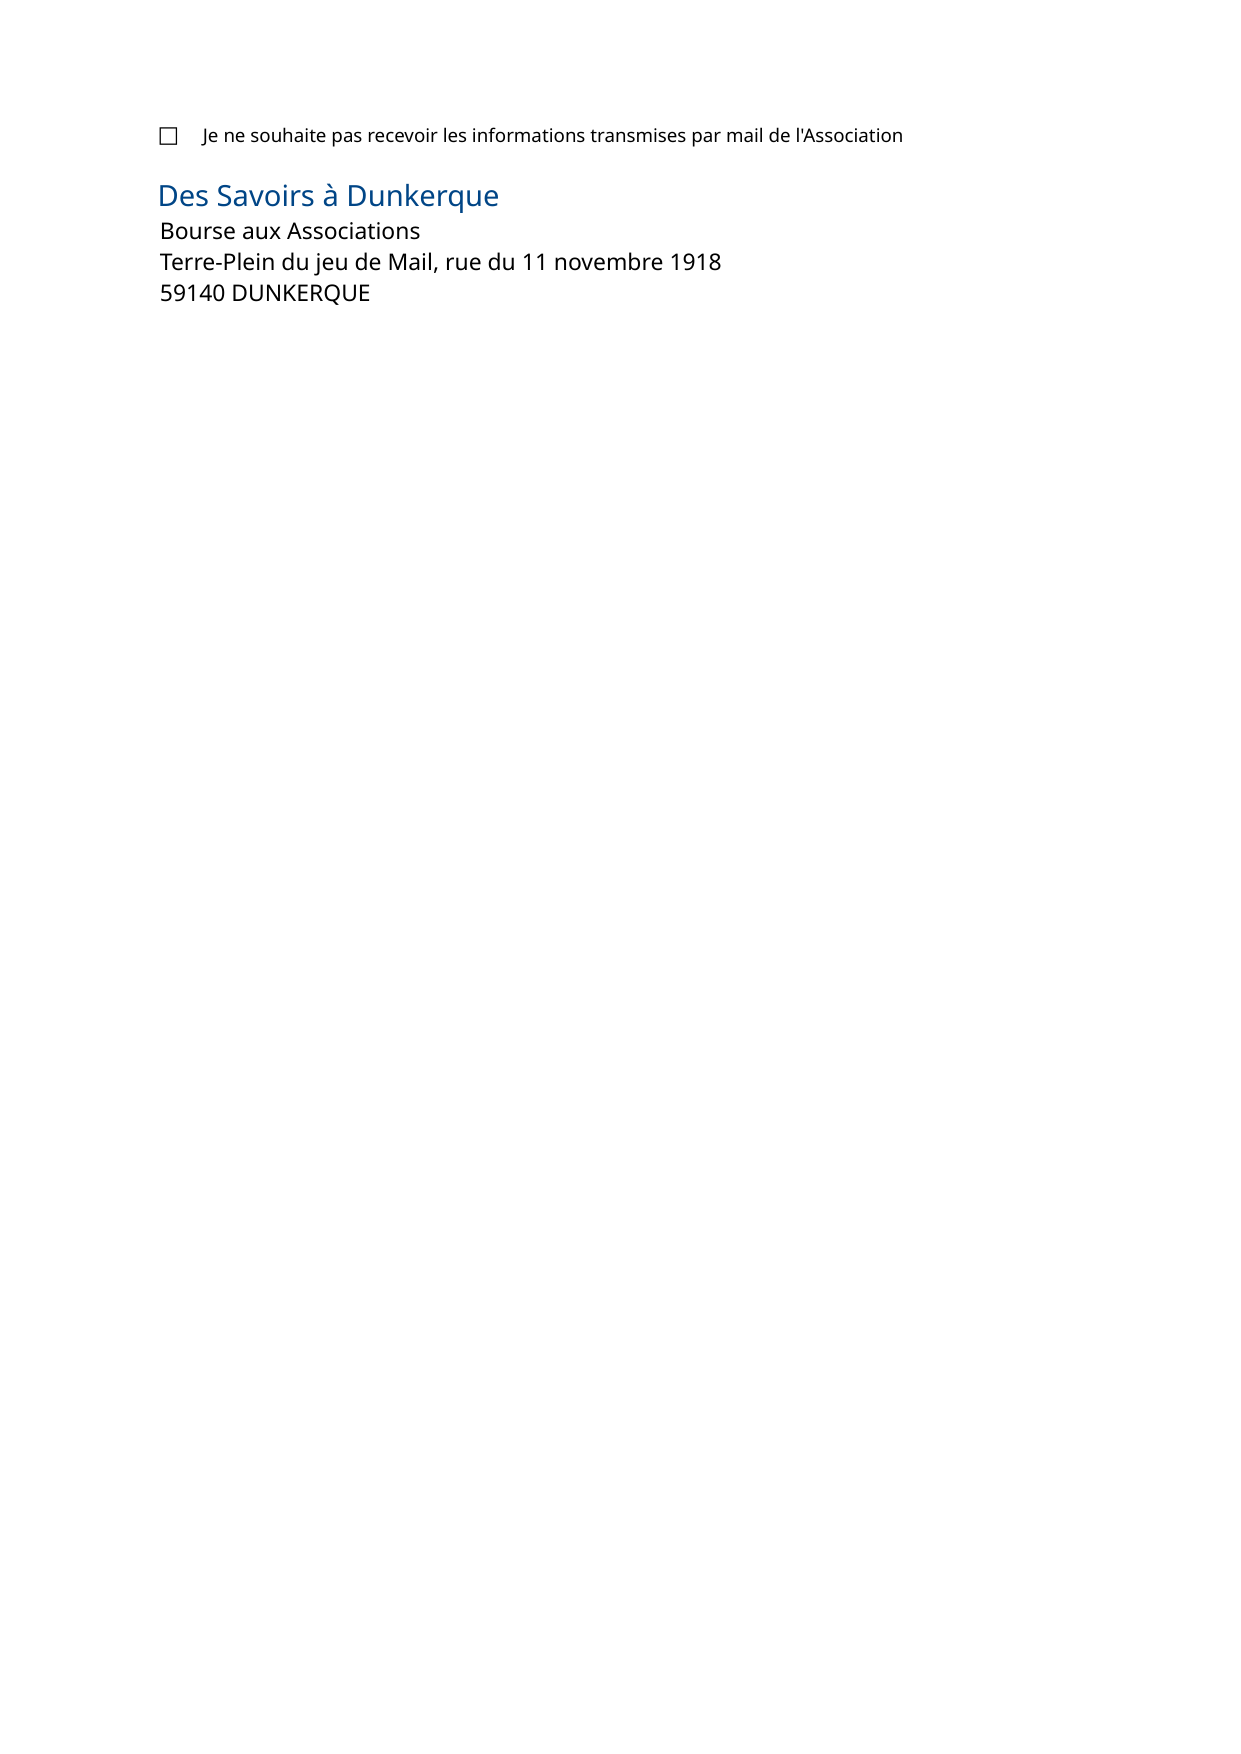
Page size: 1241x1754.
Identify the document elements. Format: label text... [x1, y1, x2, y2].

text Terre-Plein du jeu de Mail, rue du 11 novembre 1918 [118, 246, 1122, 277]
text □ Je ne souhaite pas recevoir les informations transmises par mail de l'Association [118, 118, 1122, 149]
text 59140 DUNKERQUE [118, 277, 1122, 308]
text Des Savoirs à Dunkerque [118, 175, 1122, 214]
text Bourse aux Associations [118, 214, 1122, 246]
